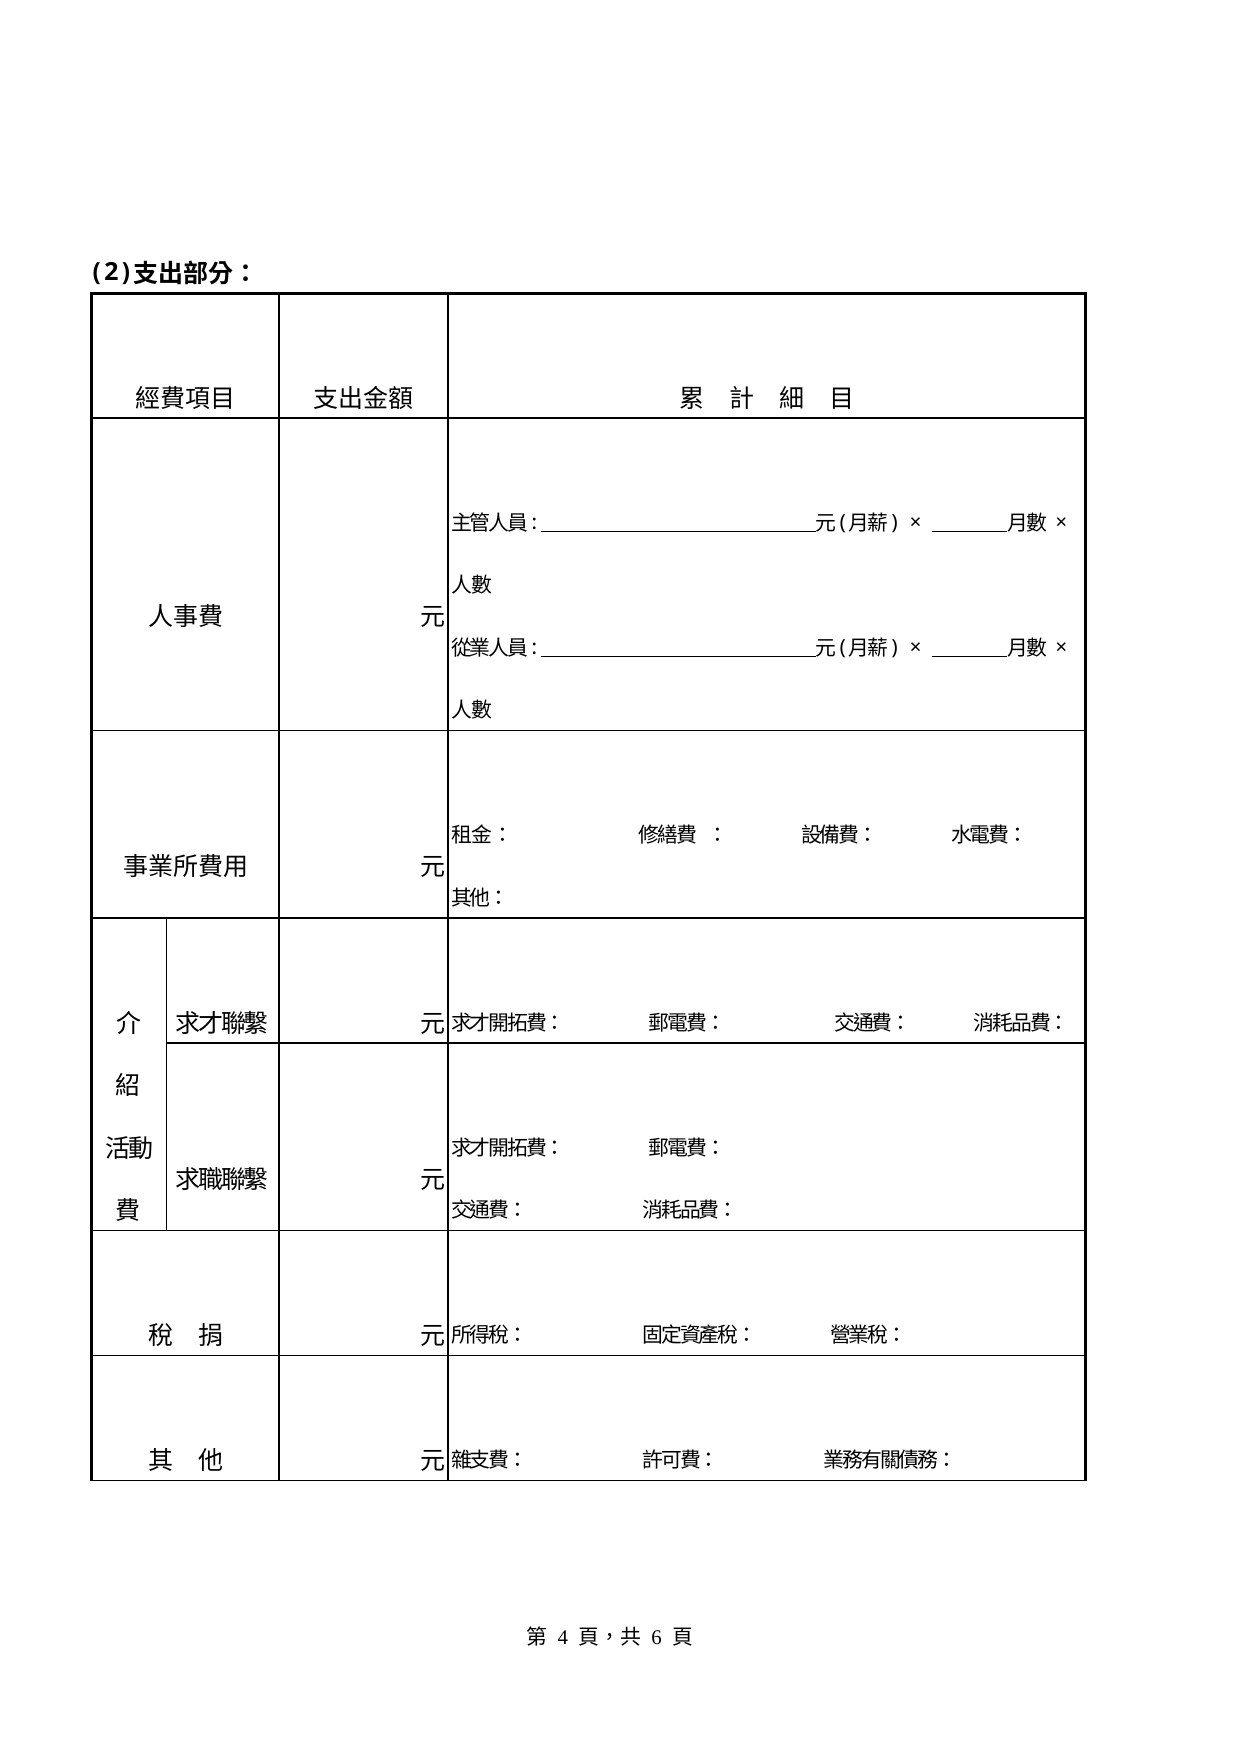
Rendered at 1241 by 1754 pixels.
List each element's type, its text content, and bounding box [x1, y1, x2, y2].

table_cell 人事費 [93, 419, 278, 729]
table_cell 介 紹 活動費 [93, 919, 166, 1229]
table_cell 元 [280, 919, 447, 1042]
table_cell 求才開拓費： 郵電費： 交通費： 消耗品費： [449, 919, 1084, 1042]
table_cell 事業所費用 [93, 731, 278, 917]
table_cell 求職聯繫 [167, 1044, 278, 1229]
table_header 支出金額 [280, 295, 447, 417]
table_cell 主管人員: 元(月薪) × 月數 × 人數 從業人員: 元(月薪) × 月數 × 人數 [449, 419, 1084, 729]
table_header 累 計 細 目 [449, 295, 1084, 417]
table_cell 稅 捐 [93, 1231, 278, 1354]
table_cell 元 [280, 1231, 447, 1354]
table_cell 元 [280, 1044, 447, 1229]
table_header 經費項目 [93, 295, 278, 417]
table_cell 元 [280, 419, 447, 729]
table_cell 雜支費： 許可費： 業務有關債務： [449, 1356, 1084, 1479]
table_cell 元 [280, 731, 447, 917]
table_cell 求才開拓費： 郵電費： 交通費： 消耗品費： [449, 1044, 1084, 1229]
table_cell 元 [280, 1356, 447, 1479]
table_cell 所得稅： 固定資產稅： 營業稅： [449, 1231, 1084, 1354]
table_cell 求才聯繫 [167, 919, 278, 1042]
table_cell 其 他 [93, 1356, 278, 1479]
table_cell 租金： 修繕費 ： 設備費： 水電費： 其他： [449, 731, 1084, 917]
text (2)支出部分： [89, 229, 1152, 292]
